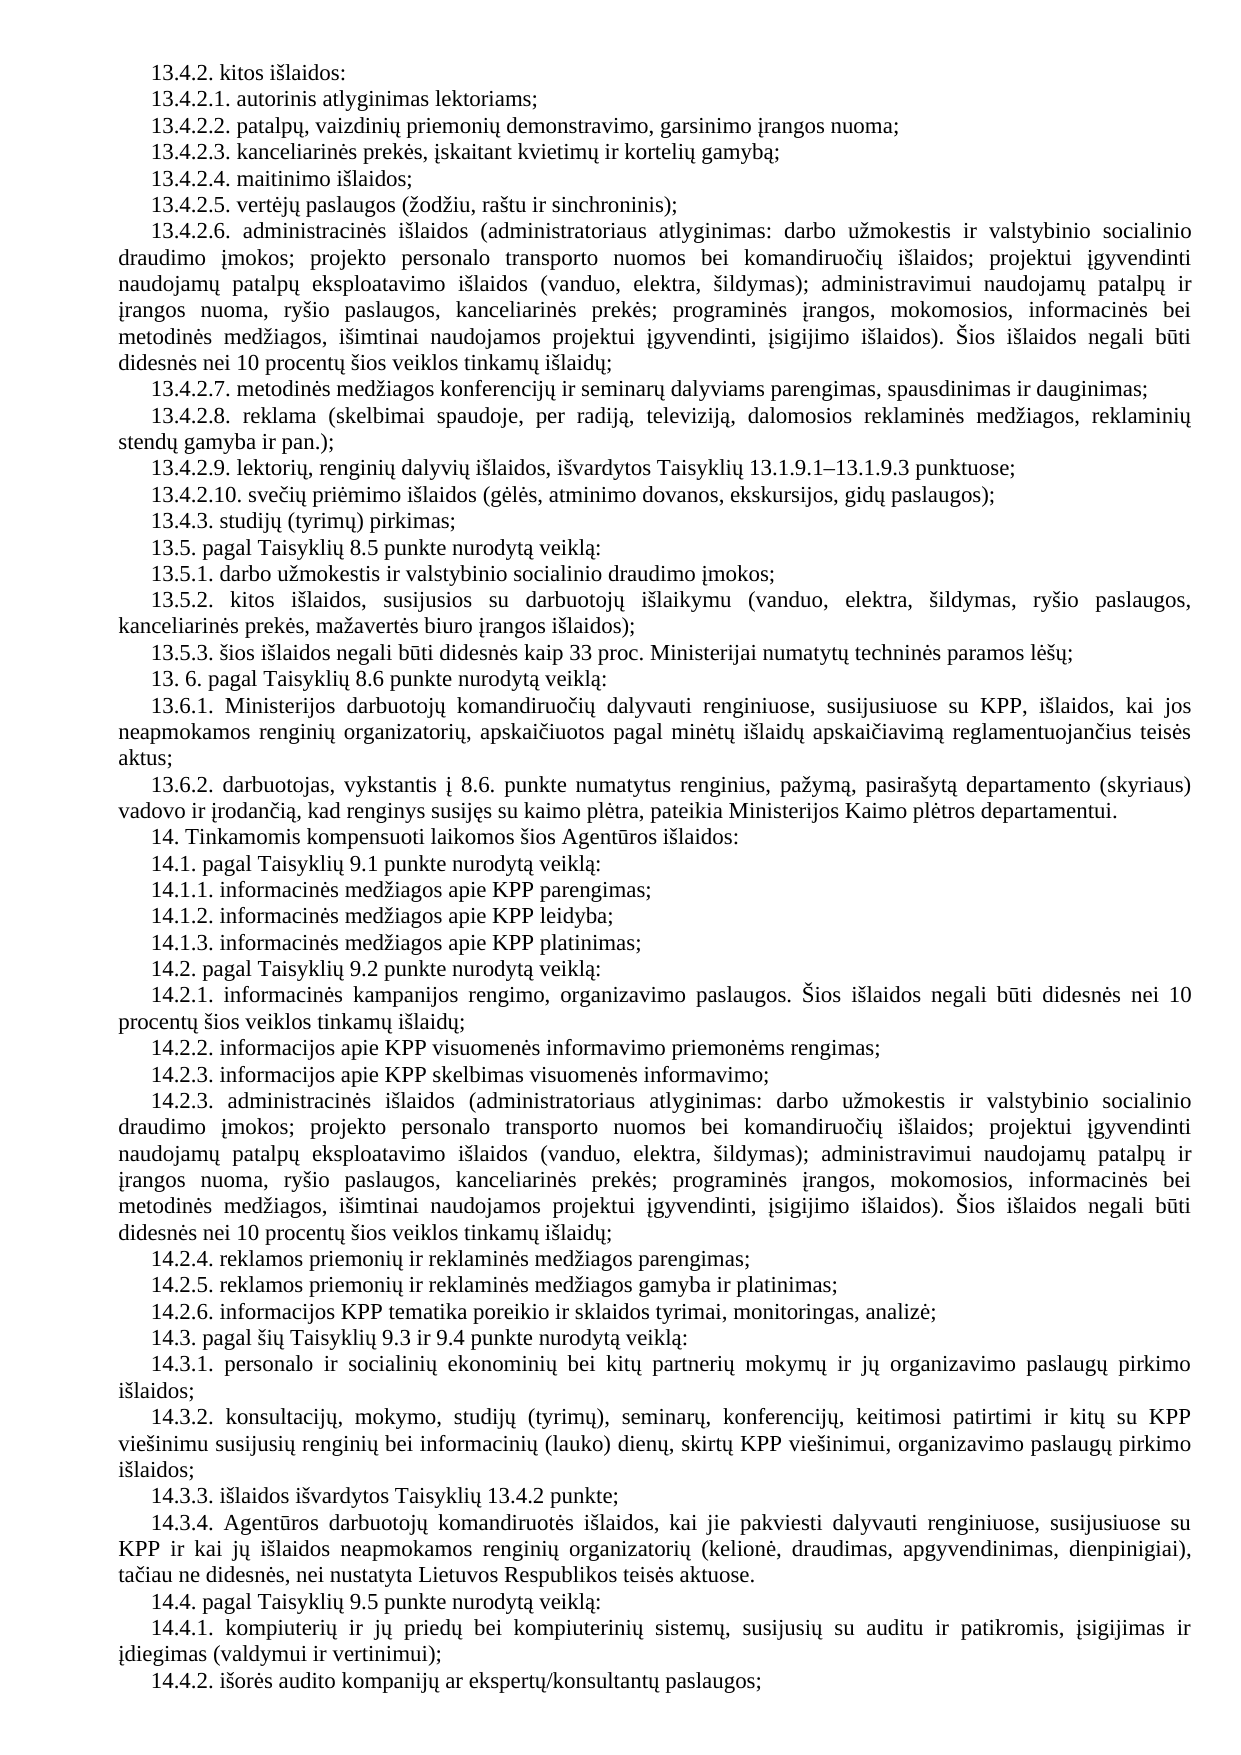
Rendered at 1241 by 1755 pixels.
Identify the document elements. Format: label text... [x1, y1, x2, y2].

text 14.4.1. kompiuterių ir jų priedų bei kompiuterinių sistemų, susijusių su auditu ir patikromis, įsigijimas ir įdiegimas (valdymui ir vertinimui); [118, 1614, 1193, 1667]
text 13.5.1. darbo užmokestis ir valstybinio socialinio draudimo įmokos; [118, 560, 1193, 586]
text 13.4.2.9. lektorių, renginių dalyvių išlaidos, išvardytos Taisyklių 13.1.9.1–13.1.9.3 punktuose; [118, 454, 1193, 481]
text 14.2.3. administracinės išlaidos (administratoriaus atlyginimas: darbo užmokestis ir valstybinio socialinio draudimo įmokos; projekto personalo transporto nuomos bei komandiruočių išlaidos; projektui įgyvendinti naudojamų patalpų eksploatavimo išlaidos (vanduo, elektra, šildymas); administravimui naudojamų patalpų ir įrangos nuoma, ryšio paslaugos, kanceliarinės prekės; programinės įrangos, mokomosios, informacinės bei metodinės medžiagos, išimtinai naudojamos projektui įgyvendinti, įsigijimo išlaidos). Šios išlaidos negali būti didesnės nei 10 procentų šios veiklos tinkamų išlaidų; [118, 1087, 1193, 1245]
text 14. Tinkamomis kompensuoti laikomos šios Agentūros išlaidos: [118, 823, 1193, 850]
text 13.4.2.2. patalpų, vaizdinių priemonių demonstravimo, garsinimo įrangos nuoma; [118, 112, 1193, 138]
text 13.5.2. kitos išlaidos, susijusios su darbuotojų išlaikymu (vanduo, elektra, šildymas, ryšio paslaugos, kanceliarinės prekės, mažavertės biuro įrangos išlaidos); [118, 586, 1193, 639]
text 14.1.1. informacinės medžiagos apie KPP parengimas; [118, 876, 1193, 902]
text 13.4.2.5. vertėjų paslaugos (žodžiu, raštu ir sinchroninis); [118, 191, 1193, 217]
text 14.3.3. išlaidos išvardytos Taisyklių 13.4.2 punkte; [118, 1482, 1193, 1509]
text 13.6.1. Ministerijos darbuotojų komandiruočių dalyvauti renginiuose, susijusiuose su KPP, išlaidos, kai jos neapmokamos renginių organizatorių, apskaičiuotos pagal minėtų išlaidų apskaičiavimą reglamentuojančius teisės aktus; [118, 692, 1193, 771]
text 14.2.1. informacinės kampanijos rengimo, organizavimo paslaugos. Šios išlaidos negali būti didesnės nei 10 procentų šios veiklos tinkamų išlaidų; [118, 982, 1193, 1034]
text 13.4.2.1. autorinis atlyginimas lektoriams; [118, 86, 1193, 112]
text 13.4.2.7. metodinės medžiagos konferencijų ir seminarų dalyviams parengimas, spausdinimas ir dauginimas; [118, 375, 1193, 402]
text 13.5.3. šios išlaidos negali būti didesnės kaip 33 proc. Ministerijai numatytų techninės paramos lėšų; [118, 639, 1193, 665]
text 14.1. pagal Taisyklių 9.1 punkte nurodytą veiklą: [118, 850, 1193, 876]
text 14.2. pagal Taisyklių 9.2 punkte nurodytą veiklą: [118, 955, 1193, 982]
text 13.4.2. kitos išlaidos: [118, 59, 1193, 86]
text 14.2.5. reklamos priemonių ir reklaminės medžiagos gamyba ir platinimas; [118, 1271, 1193, 1298]
text 14.3.2. konsultacijų, mokymo, studijų (tyrimų), seminarų, konferencijų, keitimosi patirtimi ir kitų su KPP viešinimu susijusių renginių bei informacinių (lauko) dienų, skirtų KPP viešinimui, organizavimo paslaugų pirkimo išlaidos; [118, 1403, 1193, 1482]
text 13.4.2.8. reklama (skelbimai spaudoje, per radiją, televiziją, dalomosios reklaminės medžiagos, reklaminių stendų gamyba ir pan.); [118, 402, 1193, 454]
text 13.4.3. studijų (tyrimų) pirkimas; [118, 507, 1193, 533]
text 14.3. pagal šių Taisyklių 9.3 ir 9.4 punkte nurodytą veiklą: [118, 1324, 1193, 1351]
text 13. 6. pagal Taisyklių 8.6 punkte nurodytą veiklą: [118, 665, 1193, 692]
text 13.5. pagal Taisyklių 8.5 punkte nurodytą veiklą: [118, 533, 1193, 560]
text 13.4.2.10. svečių priėmimo išlaidos (gėlės, atminimo dovanos, ekskursijos, gidų paslaugos); [118, 481, 1193, 507]
text 13.4.2.6. administracinės išlaidos (administratoriaus atlyginimas: darbo užmokestis ir valstybinio socialinio draudimo įmokos; projekto personalo transporto nuomos bei komandiruočių išlaidos; projektui įgyvendinti naudojamų patalpų eksploatavimo išlaidos (vanduo, elektra, šildymas); administravimui naudojamų patalpų ir įrangos nuoma, ryšio paslaugos, kanceliarinės prekės; programinės įrangos, mokomosios, informacinės bei metodinės medžiagos, išimtinai naudojamos projektui įgyvendinti, įsigijimo išlaidos). Šios išlaidos negali būti didesnės nei 10 procentų šios veiklos tinkamų išlaidų; [118, 217, 1193, 375]
text 14.4.2. išorės audito kompanijų ar ekspertų/konsultantų paslaugos; [118, 1667, 1193, 1693]
text 14.1.2. informacinės medžiagos apie KPP leidyba; [118, 902, 1193, 929]
text 14.2.4. reklamos priemonių ir reklaminės medžiagos parengimas; [118, 1245, 1193, 1271]
text 13.6.2. darbuotojas, vykstantis į 8.6. punkte numatytus renginius, pažymą, pasirašytą departamento (skyriaus) vadovo ir įrodančią, kad renginys susijęs su kaimo plėtra, pateikia Ministerijos Kaimo plėtros departamentui. [118, 771, 1193, 823]
text 13.4.2.4. maitinimo išlaidos; [118, 164, 1193, 191]
text 14.2.2. informacijos apie KPP visuomenės informavimo priemonėms rengimas; [118, 1034, 1193, 1061]
text 14.3.1. personalo ir socialinių ekonominių bei kitų partnerių mokymų ir jų organizavimo paslaugų pirkimo išlaidos; [118, 1351, 1193, 1403]
text 14.4. pagal Taisyklių 9.5 punkte nurodytą veiklą: [118, 1588, 1193, 1614]
text 14.3.4. Agentūros darbuotojų komandiruotės išlaidos, kai jie pakviesti dalyvauti renginiuose, susijusiuose su KPP ir kai jų išlaidos neapmokamos renginių organizatorių (kelionė, draudimas, apgyvendinimas, dienpinigiai), tačiau ne didesnės, nei nustatyta Lietuvos Respublikos teisės aktuose. [118, 1509, 1193, 1588]
text 14.2.3. informacijos apie KPP skelbimas visuomenės informavimo; [118, 1061, 1193, 1087]
text 14.1.3. informacinės medžiagos apie KPP platinimas; [118, 929, 1193, 955]
text 14.2.6. informacijos KPP tematika poreikio ir sklaidos tyrimai, monitoringas, analizė; [118, 1298, 1193, 1324]
text 13.4.2.3. kanceliarinės prekės, įskaitant kvietimų ir kortelių gamybą; [118, 138, 1193, 164]
